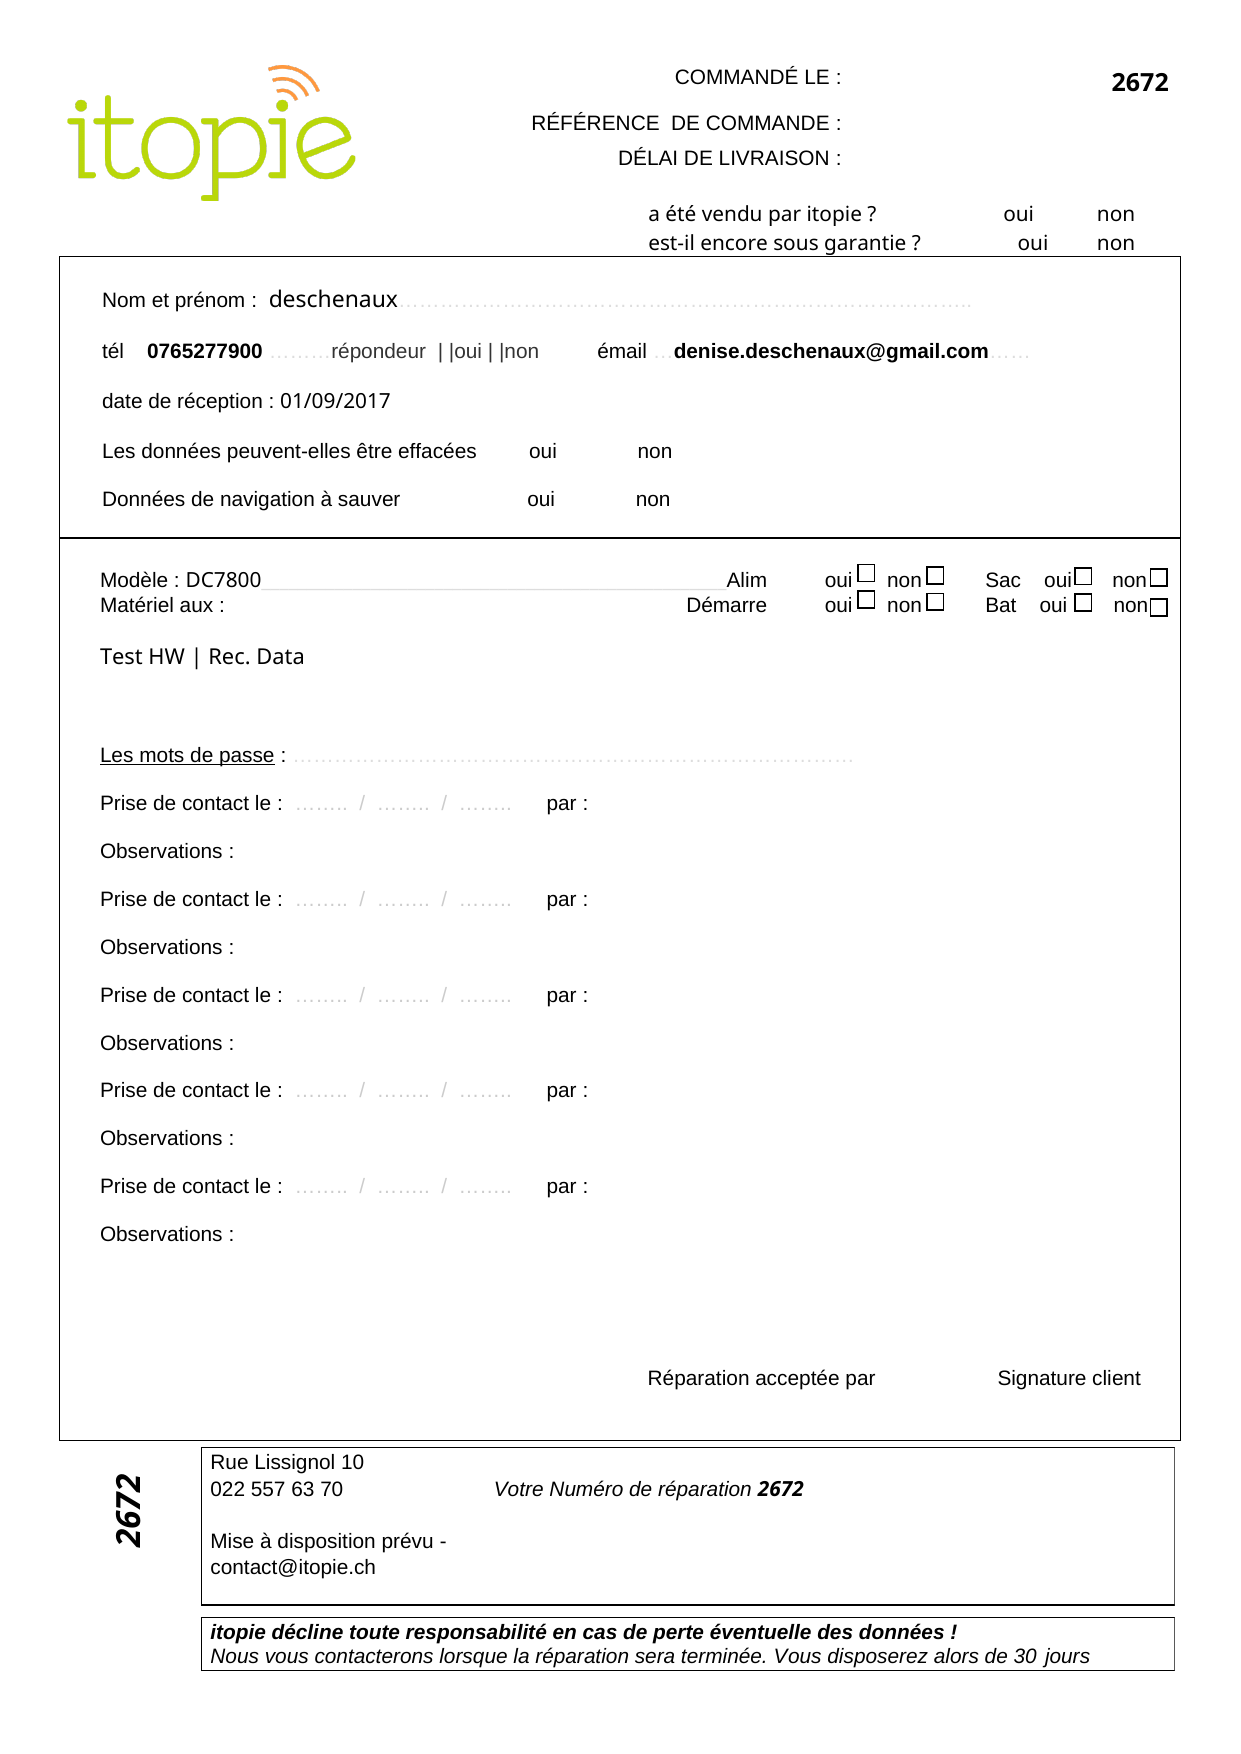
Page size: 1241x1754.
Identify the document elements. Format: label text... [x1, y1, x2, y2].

text Prise de contact le : …….. / …….. / …….. par : [60, 979, 1180, 1006]
text a été vendu par itopie ? oui non [59, 199, 1181, 228]
text Prise de contact le : …….. / …….. / …….. par : [60, 1171, 1180, 1198]
text Les mots de passe : ……………………………………………………………………… [60, 740, 1180, 767]
table_cell [847, 105, 1180, 140]
table_header Rue Lissignol 10 022 557 63 70 Votre Numéro de réparation 2672 Mise à disposition prévu - contact@itopie.ch [195, 1441, 1180, 1611]
text tél 0765277900 ………répondeur | |oui | |non émail …denise.deschenaux@gmail.com…… [60, 335, 1180, 362]
text est-il encore sous garantie ? oui non [59, 228, 1181, 256]
picture [67, 65, 356, 201]
text Modèle : DC7800 Alim oui non Sac oui non [60, 562, 856, 590]
text Réparation acceptée par Signature client [60, 1363, 1180, 1390]
table_header 2672 [59, 1441, 195, 1677]
table_header COMMANDÉ LE : [490, 59, 847, 104]
text Observations : [60, 836, 1180, 863]
text Observations : [60, 1027, 1180, 1054]
text Prise de contact le : …….. / …….. / …….. par : [60, 883, 1180, 911]
text Modèle : DC7800 Alim oui non Sac oui non [879, 562, 925, 590]
text date de réception : 01/09/2017 [60, 383, 1180, 415]
text Données de navigation à sauver oui non [60, 484, 1180, 511]
text Observations : [60, 1123, 1180, 1150]
text Observations : [60, 931, 1180, 958]
text Prise de contact le : …….. / …….. / …….. par : [60, 1075, 1180, 1102]
text Test HW | Rec. Data [60, 638, 1180, 671]
table_header 2672 [847, 59, 1180, 104]
text Les données peuvent-elles être effacées oui non [60, 436, 1180, 463]
text Matériel aux : Démarre oui non Bat oui non [60, 590, 1180, 617]
text Nom et prénom : deschenaux……………………………………………………………………….. [60, 280, 1180, 314]
table_cell RÉFÉRENCE DE COMMANDE : [490, 105, 847, 140]
table_cell DÉLAI DE LIVRAISON : [490, 140, 847, 175]
text Observations : [60, 1219, 1180, 1246]
text Prise de contact le : …….. / …….. / …….. par : [60, 788, 1180, 815]
table_cell itopie décline toute responsabilité en cas de perte éventuelle des données ! Nous vous contacterons lorsque la réparation sera terminée. Vous disposerez alors de 30 jours [195, 1611, 1180, 1677]
table_cell [847, 140, 1180, 175]
text Modèle : DC7800 Alim oui non Sac oui non [948, 562, 1180, 590]
